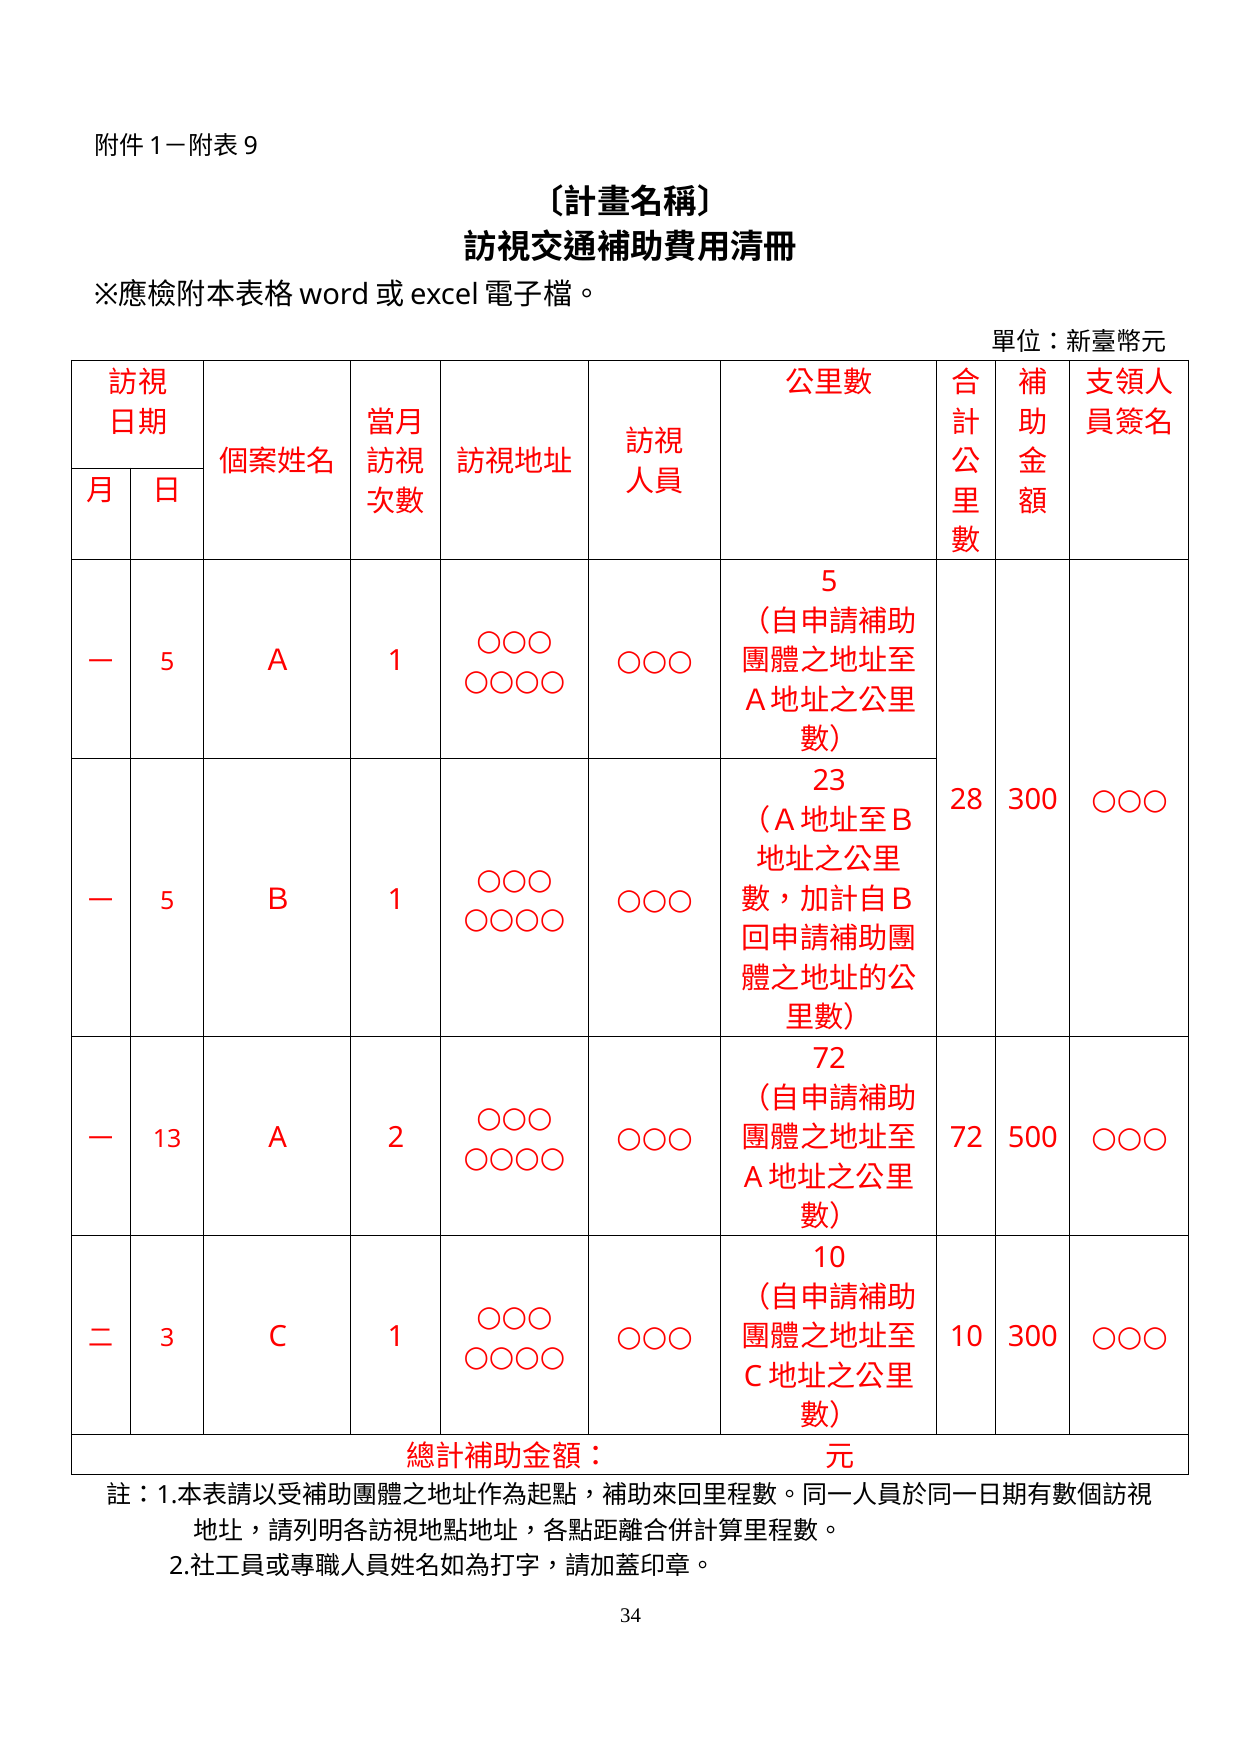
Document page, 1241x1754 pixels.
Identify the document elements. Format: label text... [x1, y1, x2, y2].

table_cell 5 （自申請補助團體之地址至Ａ地址之公里數） [721, 560, 936, 758]
table_cell 72 （自申請補助團體之地址至A地址之公里數） [721, 1037, 936, 1235]
text 附件1－附表9 [94, 118, 1167, 164]
table_cell 一 [72, 759, 130, 1036]
table_cell 13 [131, 1037, 203, 1235]
table_cell ○○○ ○○○○ [441, 1236, 588, 1434]
table_cell 1 [351, 560, 440, 758]
table_cell A [204, 1037, 350, 1235]
table_cell ○○○ ○○○○ [441, 1037, 588, 1235]
table_cell ○○○ [589, 1037, 720, 1235]
text ※應檢附本表格word或excel電子檔。 [94, 268, 1167, 314]
table_cell 300 [996, 560, 1069, 1036]
table_cell 5 [131, 560, 203, 758]
table_cell 10 [937, 1236, 995, 1434]
table_cell ○○○ [1070, 560, 1188, 1036]
table_cell Ａ [204, 560, 350, 758]
table_cell ○○○ [589, 560, 720, 758]
table_header 訪視 日期 [72, 361, 203, 467]
table_cell 1 [351, 759, 440, 1036]
text 單位：新臺幣元 [94, 314, 1167, 360]
table_header 合計公里數 [937, 361, 995, 559]
table_cell 10 （自申請補助團體之地址至C地址之公里數） [721, 1236, 936, 1434]
table_cell 23 （Ａ地址至Ｂ地址之公里數，加計自Ｂ回申請補助團體之地址的公里數） [721, 759, 936, 1036]
table_cell 日 [131, 469, 203, 559]
text 註：1.本表請以受補助團體之地址作為起點，補助來回里程數。同一人員於同一日期有數個訪視地圵，請列明各訪視地點地址，各點距離合併計算里程數。 [106, 1475, 1167, 1546]
table_cell 月 [72, 469, 130, 559]
table_header 訪視地址 [441, 361, 588, 559]
table_cell ○○○ ○○○○ [441, 759, 588, 1036]
table_cell Ｂ [204, 759, 350, 1036]
table_cell ○○○ [589, 759, 720, 1036]
text 2.社工員或專職人員姓名如為打字，請加蓋印章。 [169, 1546, 1167, 1582]
table_cell ○○○ [589, 1236, 720, 1434]
table_cell 總計補助金額： 元 [72, 1435, 1188, 1474]
table_cell 二 [72, 1236, 130, 1434]
table_header 公里數 [721, 361, 936, 559]
table_cell 5 [131, 759, 203, 1036]
table_cell 1 [351, 1236, 440, 1434]
table_header 補助金額 [996, 361, 1069, 559]
table_cell C [204, 1236, 350, 1434]
text 訪視交通補助費用清冊 [94, 222, 1167, 268]
table_cell 一 [72, 1037, 130, 1235]
table_cell 一 [72, 560, 130, 758]
table_header 當月訪視次數 [351, 361, 440, 559]
table_header 支領人員簽名 [1070, 361, 1188, 559]
table_cell 3 [131, 1236, 203, 1434]
table_header 訪視 人員 [589, 361, 720, 559]
table_cell ○○○ ○○○○ [441, 560, 588, 758]
table_cell 28 [937, 560, 995, 1036]
table_header 個案姓名 [204, 361, 350, 559]
text 〔計畫名稱〕 [94, 176, 1167, 222]
table_cell 500 [996, 1037, 1069, 1235]
table_cell 2 [351, 1037, 440, 1235]
table_cell ○○○ [1070, 1236, 1188, 1434]
table_cell 300 [996, 1236, 1069, 1434]
table_cell 72 [937, 1037, 995, 1235]
table_cell ○○○ [1070, 1037, 1188, 1235]
